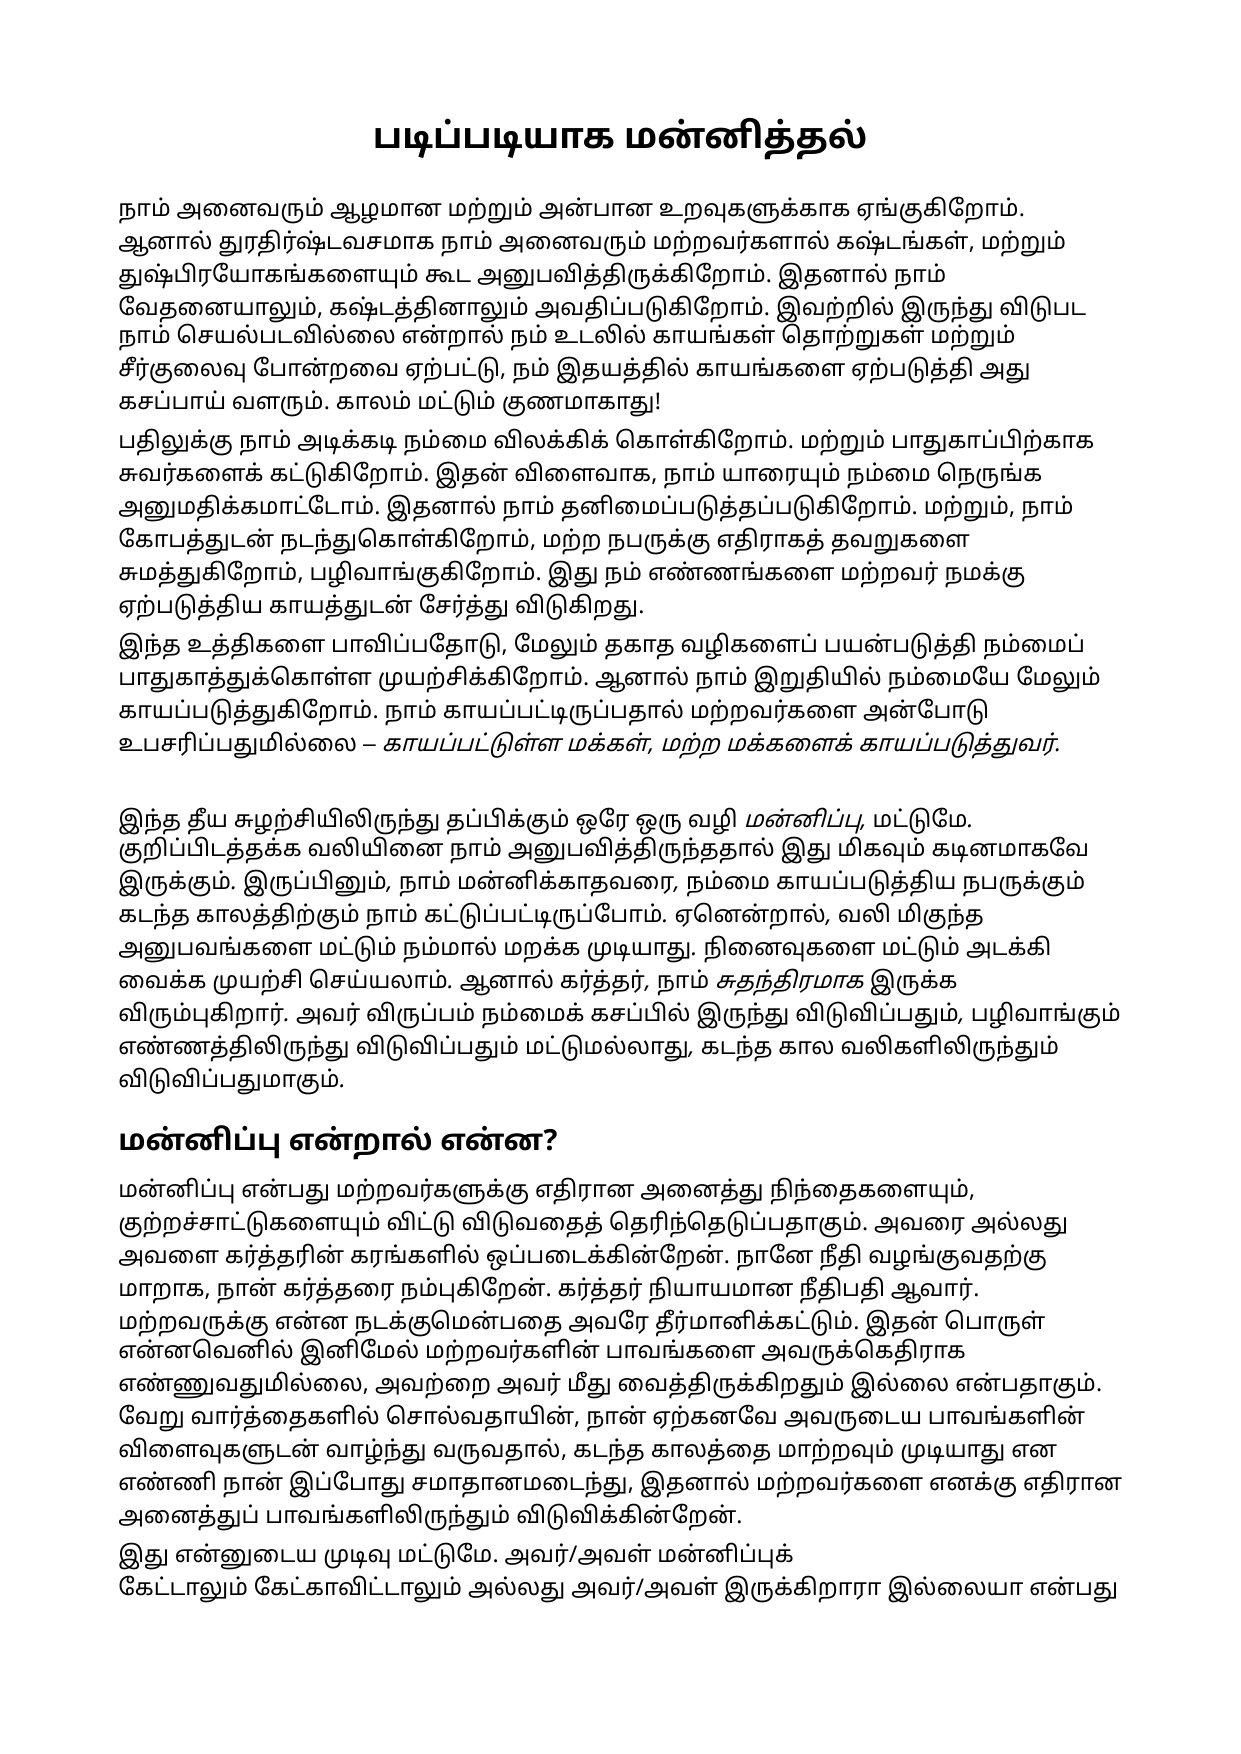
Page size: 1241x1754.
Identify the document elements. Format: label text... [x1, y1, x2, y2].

subtitle படிப்படியாக மன்னித்தல் [118, 118, 1122, 162]
text இது என்னுடைய முடிவு மட்டுமே. அவர்/அவள் மன்னிப்புக் கேட்டாலும் கேட்காவிட்டாலும் அல்லது அவர்/அவள் இருக்கிறாரா இல்லையா என்பது [118, 1538, 1122, 1604]
text நாம் அனைவரும் ஆழமான மற்றும் அன்பான உறவுகளுக்காக ஏங்குகிறோம். ஆனால் துரதிர்ஷ்டவசமாக நாம் அனைவரும் மற்றவர்களால் கஷ்டங்கள், மற்றும் துஷ்பிரயோகங்களையும் கூட அனுபவித்திருக்கிறோம். இதனால் நாம் வேதனையாலும், கஷ்டத்தினாலும் அவதிப்படுகிறோம். இவற்றில் இருந்து விடுபட நாம் செயல்படவில்லை என்றால் நம் உடலில் காயங்கள் தொற்றுகள் மற்றும் சீர்குலைவு போன்றவை ஏற்பட்டு, நம் இதயத்தில் காயங்களை ஏற்படுத்தி அது கசப்பாய் வளரும். காலம் மட்டும் குணமாகாது! [118, 192, 1122, 418]
text பதிலுக்கு நாம் அடிக்கடி நம்மை விலக்கிக் கொள்கிறோம். மற்றும் பாதுகாப்பிற்காக சுவர்களைக் கட்டுகிறோம். இதன் விளைவாக, நாம் யாரையும் நம்மை நெருங்க அனுமதிக்கமாட்டோம். இதனால் நாம் தனிமைப்படுத்தப்படுகிறோம். மற்றும், நாம் கோபத்துடன் நடந்துகொள்கிறோம், மற்ற நபருக்கு எதிராகத் தவறுகளை சுமத்துகிறோம், பழிவாங்குகிறோம். இது நம் எண்ணங்களை மற்றவர் நமக்கு ஏற்படுத்திய காயத்துடன் சேர்த்து விடுகிறது. [118, 424, 1122, 622]
text மன்னிப்பு என்பது மற்றவர்களுக்கு எதிரான அனைத்து நிந்தைகளையும், குற்றச்சாட்டுகளையும் விட்டு விடுவதைத் தெரிந்தெடுப்பதாகும். அவரை அல்லது அவளை கர்த்தரின் கரங்களில் ஒப்படைக்கின்றேன். நானே நீதி வழங்குவதற்கு மாறாக, நான் கர்த்தரை நம்புகிறேன். கர்த்தர் நியாயமான நீதிபதி ஆவார். மற்றவருக்கு என்ன நடக்குமென்பதை அவரே தீர்மானிக்கட்டும். இதன் பொருள் என்னவெனில் இனிமேல் மற்றவர்களின் பாவங்களை அவருக்கெதிராக எண்ணுவதுமில்லை, அவற்றை அவர் மீது வைத்திருக்கிறதும் இல்லை என்பதாகும். வேறு வார்த்தைகளில் சொல்வதாயின், நான் ஏற்கனவே அவருடைய பாவங்களின் விளைவுகளுடன் வாழ்ந்து வருவதால், கடந்த காலத்தை மாற்றவும் முடியாது என எண்ணி நான் இப்போது சமாதானமடைந்து, இதனால் மற்றவர்களை எனக்கு எதிரான அனைத்துப் பாவங்களிலிருந்தும் விடுவிக்கின்றேன். [118, 1173, 1122, 1532]
subtitle மன்னிப்பு என்றால் என்ன? [118, 1119, 1122, 1161]
text இந்த உத்திகளை பாவிப்பதோடு, மேலும் தகாத வழிகளைப் பயன்படுத்தி நம்மைப் பாதுகாத்துக்கொள்ள முயற்சிக்கிறோம். ஆனால் நாம் இறுதியில் நம்மையே மேலும் காயப்படுத்துகிறோம். நாம் காயப்பட்டிருப்பதால் மற்றவர்களை அன்போடு உபசரிப்பதுமில்லை – காயப்பட்டுள்ள மக்கள், மற்ற மக்களைக் காயப்படுத்துவர். [118, 628, 1122, 760]
text இந்த தீய சுழற்சியிலிருந்து தப்பிக்கும் ஒரே ஒரு வழி மன்னிப்பு, மட்டுமே. குறிப்பிடத்தக்க வலியினை நாம் அனுபவித்திருந்ததால் இது மிகவும் கடினமாகவே இருக்கும். இருப்பினும், நாம் மன்னிக்காதவரை, நம்மை காயப்படுத்திய நபருக்கும் கடந்த காலத்திற்கும் நாம் கட்டுப்பட்டிருப்போம். ஏனென்றால், வலி மிகுந்த அனுபவங்களை மட்டும் நம்மால் மறக்க முடியாது. நினைவுகளை மட்டும் அடக்கி வைக்க முயற்சி செய்யலாம். ஆனால் கர்த்தர், நாம் சுதந்திரமாக இருக்க விரும்புகிறார். அவர் விருப்பம் நம்மைக் கசப்பில் இருந்து விடுவிப்பதும், பழிவாங்கும் எண்ணத்திலிருந்து விடுவிப்பதும் மட்டுமல்லாது, கடந்த கால வலிகளிலிருந்தும் விடுவிப்பதுமாகும். [118, 803, 1122, 1096]
